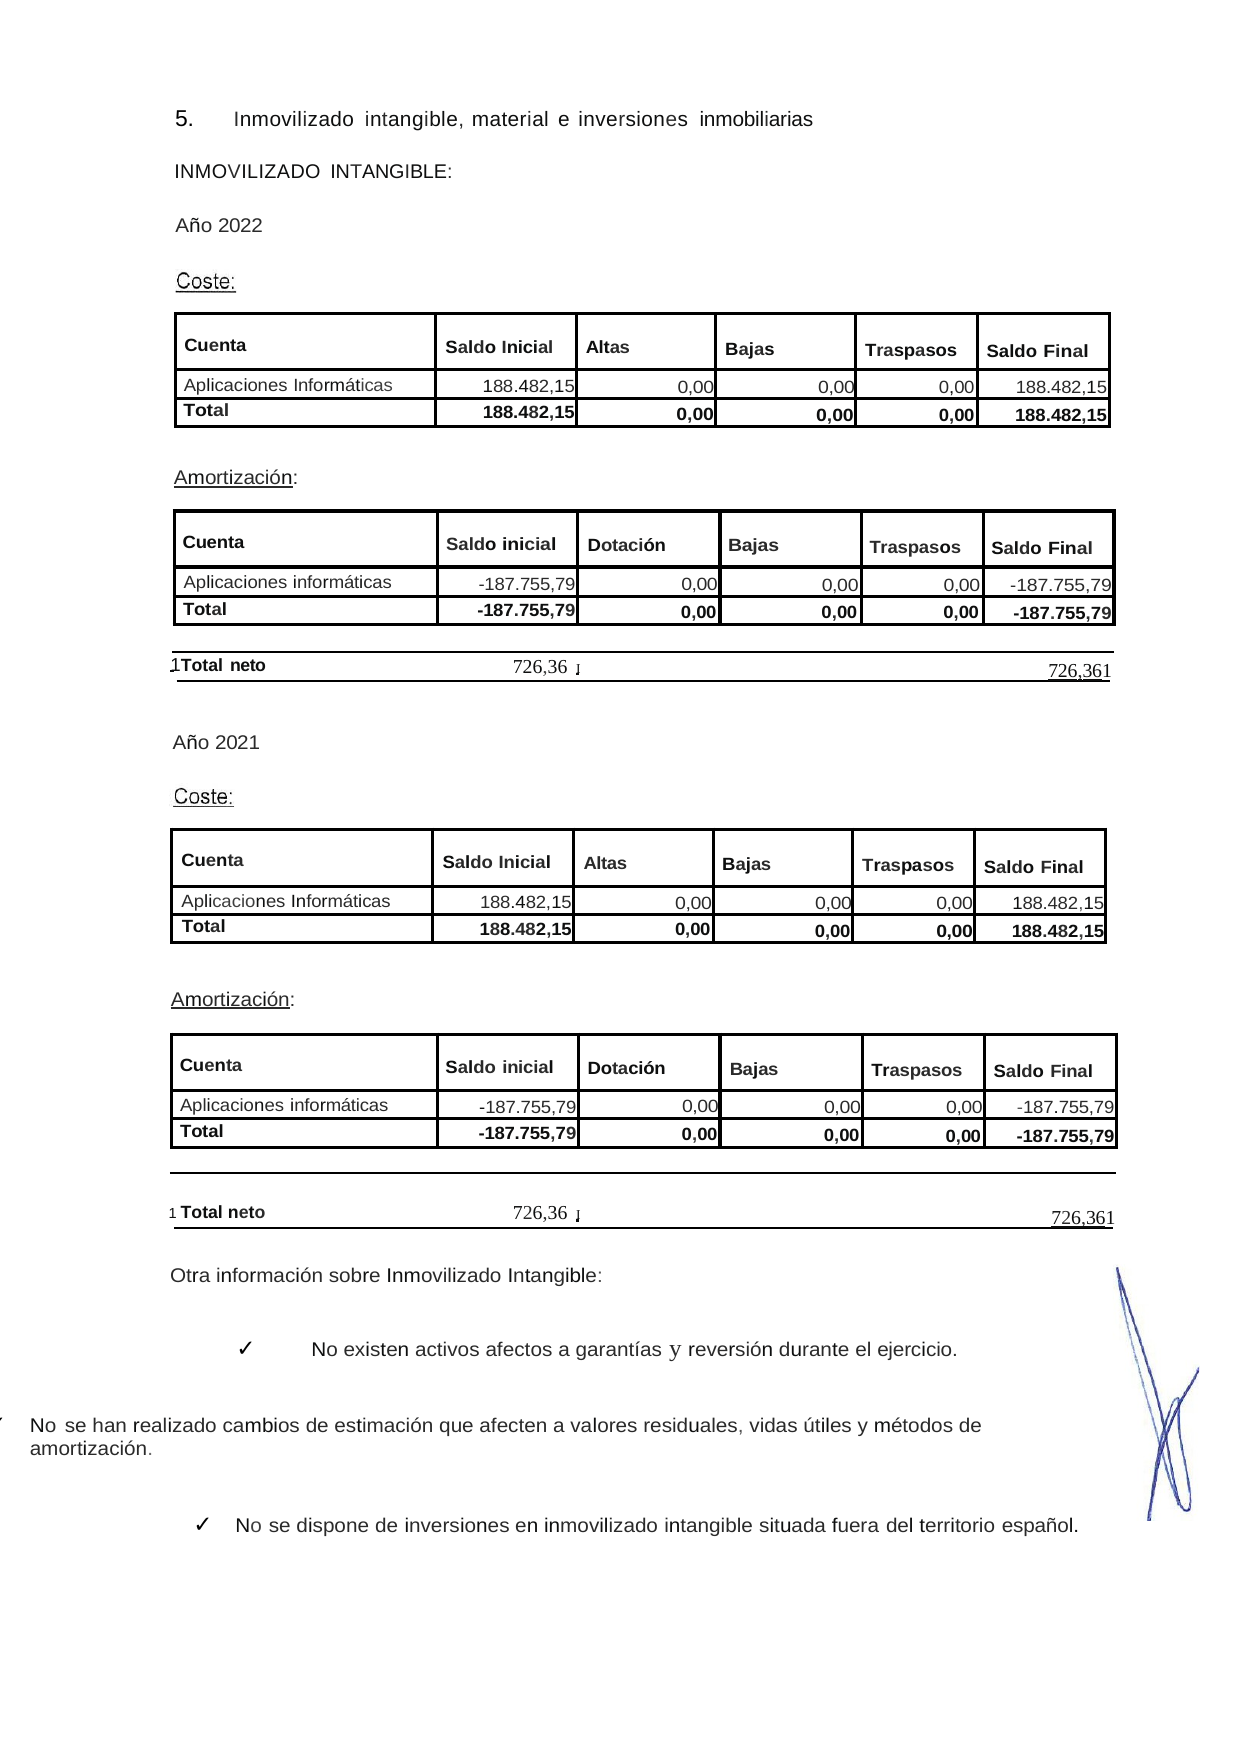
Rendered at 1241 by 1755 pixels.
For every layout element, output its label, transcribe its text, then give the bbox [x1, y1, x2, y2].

table_cell Aplicaciones informáticas [173, 1092, 436, 1117]
table_cell 0,00 [863, 569, 982, 595]
table_cell 0,00 [722, 1092, 861, 1117]
text Amortización: [174, 466, 1241, 489]
table_cell -187.755,79 [985, 569, 1112, 595]
table_cell Aplicaciones Informáticas [177, 371, 434, 397]
table_header Saldo Final [986, 1036, 1115, 1089]
table_cell Total [176, 598, 436, 623]
table_cell 0,00 [717, 371, 854, 397]
table_cell 0,00 [715, 888, 851, 913]
table_header Saldo Inicial [434, 831, 572, 885]
table_cell 188.482,15 [976, 916, 1104, 941]
table_cell 0,00 [722, 598, 860, 623]
table_cell -187.755,79 [985, 598, 1112, 623]
table_cell 0,00 [863, 598, 982, 623]
table_cell 0,00 [857, 371, 976, 397]
table_cell 0,00 [575, 916, 712, 941]
table_cell Aplicaciones informáticas [176, 569, 436, 595]
text INMOVILIZADO INTANGIBLE: [174, 160, 1241, 182]
table_header Traspasos [864, 1036, 983, 1089]
table_cell 0,00 [579, 569, 718, 595]
table_cell 188.482,15 [979, 371, 1108, 397]
table_cell 0,00 [864, 1092, 983, 1117]
text Otra información sobre Inmovilizado Intangible: [170, 1263, 1241, 1286]
list No se han realizado cambios de estimación que afecten a valores residuales, vidas útiles y métodos de amortización. [0, 1413, 1094, 1459]
table_cell 0,00 [864, 1120, 983, 1146]
table_header Traspasos [857, 315, 976, 368]
table_cell 188.482,15 [434, 916, 572, 941]
table_cell -187.755,79 [439, 1120, 577, 1146]
text Año 2021 [172, 731, 1241, 753]
table_header Cuenta [177, 315, 434, 368]
table_header Dotación [580, 1036, 718, 1089]
table_header Traspasos [854, 831, 973, 885]
table_cell 0,00 [579, 598, 718, 623]
table_cell 0,00 [578, 371, 714, 397]
table_cell 188.482,15 [979, 400, 1108, 425]
text Año 2022 [175, 214, 1241, 236]
text Amortización: [171, 987, 1241, 1010]
table_cell 0,00 [580, 1092, 718, 1117]
table_cell 0,00 [854, 916, 973, 941]
table_header Cuenta [173, 1036, 436, 1089]
text 1Total neto 726,36 I 726,361 [170, 651, 1241, 681]
table_header Saldo inicial [439, 1036, 577, 1089]
table_cell 0,00 [857, 400, 976, 425]
table_header Saldo Inicial [437, 315, 575, 368]
table_cell -187.755,79 [986, 1092, 1115, 1117]
table_cell -187.755,79 [439, 569, 576, 595]
table_cell -187.755,79 [439, 598, 576, 623]
table_cell 0,00 [575, 888, 712, 913]
table_header Cuenta [176, 513, 436, 565]
table_cell -187.755,79 [986, 1120, 1115, 1146]
table_header Altas [575, 831, 712, 885]
table_header Cuenta [173, 831, 431, 885]
table_header Altas [578, 315, 714, 368]
table_cell Total [173, 1120, 436, 1146]
table_header Bajas [722, 1036, 861, 1089]
table_cell 0,00 [717, 400, 854, 425]
table_cell Total [177, 400, 434, 425]
table_header Bajas [722, 513, 860, 565]
text 1 Total neto 726,36 I 726,361 [168, 1200, 1241, 1229]
table_header Saldo Final [985, 513, 1112, 565]
table_cell 0,00 [722, 569, 860, 595]
table_cell 0,00 [722, 1120, 861, 1146]
list Inmovilizado intangible, material e inversiones inmobiliarias [175, 104, 1241, 131]
table_cell Total [173, 916, 431, 941]
table_header Saldo Final [976, 831, 1104, 885]
table_cell 0,00 [580, 1120, 718, 1146]
table_cell Aplicaciones Informáticas [173, 888, 431, 913]
list No se dispone de inversiones en inmovilizado intangible situada fuera del territorio español. [193, 1511, 1241, 1537]
table_cell 188.482,15 [976, 888, 1104, 913]
table_cell 188.482,15 [434, 888, 572, 913]
table_cell 0,00 [854, 888, 973, 913]
table_header Dotación [579, 513, 718, 565]
table_header Bajas [715, 831, 851, 885]
table_cell 188.482,15 [437, 400, 575, 425]
table_header Bajas [717, 315, 854, 368]
table_cell 188.482,15 [437, 371, 575, 397]
table_cell -187.755,79 [439, 1092, 577, 1117]
table_header Traspasos [863, 513, 982, 565]
table_cell 0,00 [715, 916, 851, 941]
table_header Saldo inicial [439, 513, 576, 565]
table_cell 0,00 [578, 400, 714, 425]
table_header Saldo Final [979, 315, 1108, 368]
list No existen activos afectos a garantías y reversión durante el ejercicio. [236, 1334, 1112, 1362]
